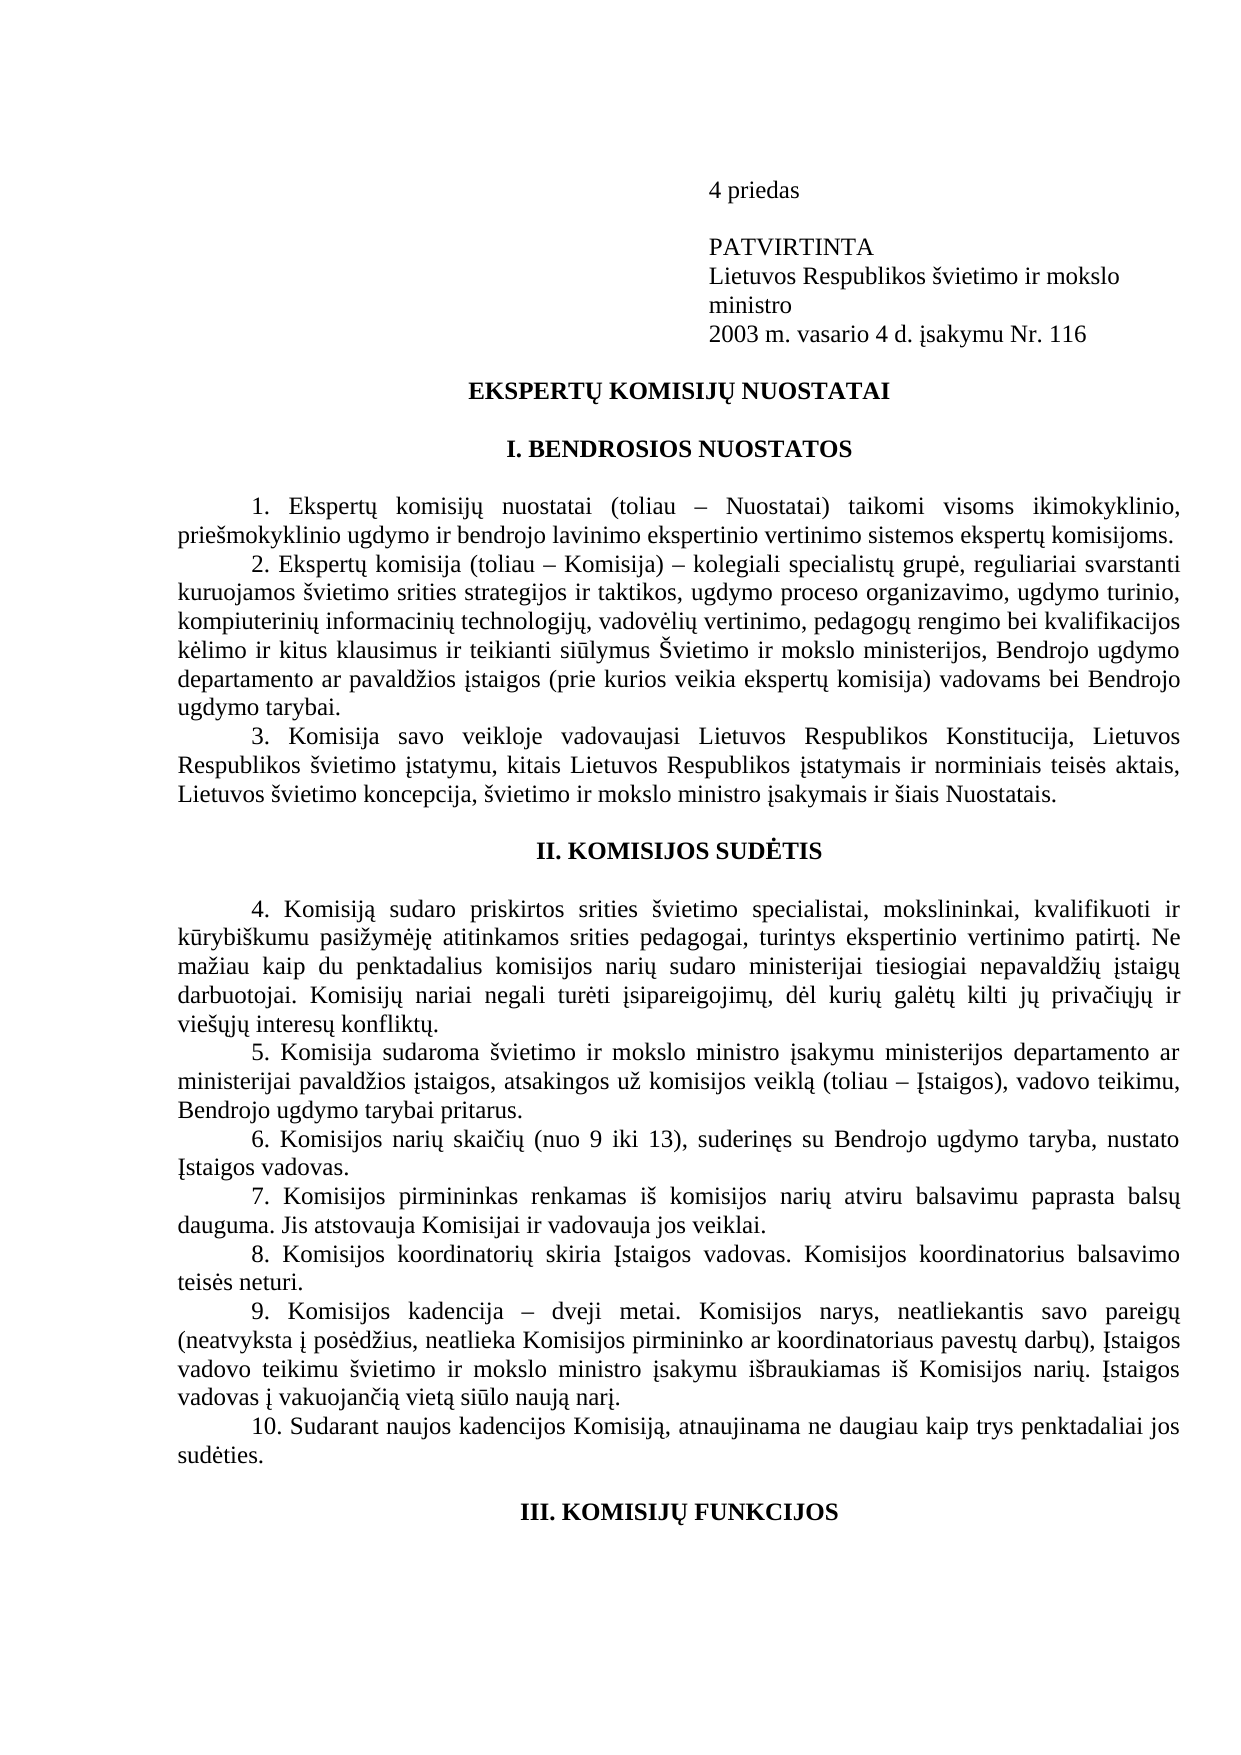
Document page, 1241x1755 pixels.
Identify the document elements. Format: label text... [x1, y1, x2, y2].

text 8. Komisijos koordinatorių skiria Įstaigos vadovas. Komisijos koordinatorius balsavimo teisės neturi. [177, 1239, 1181, 1296]
text EKSPERTŲ KOMISIJŲ NUOSTATAI [177, 376, 1181, 405]
text 4 priedas [177, 175, 1181, 204]
text 2003 m. vasario 4 d. įsakymu Nr. 116 [177, 319, 1181, 347]
text 6. Komisijos narių skaičių (nuo 9 iki 13), suderinęs su Bendrojo ugdymo taryba, nustato Įstaigos vadovas. [177, 1124, 1181, 1181]
text 9. Komisijos kadencija – dveji metai. Komisijos narys, neatliekantis savo pareigų (neatvyksta į posėdžius, neatlieka Komisijos pirmininko ar koordinatoriaus pavestų darbų), Įstaigos vadovo teikimu švietimo ir mokslo ministro įsakymu išbraukiamas iš Komisijos narių. Įstaigos vadovas į vakuojančią vietą siūlo naują narį. [177, 1296, 1181, 1411]
text III. KOMISIJŲ FUNKCIJOS [177, 1497, 1181, 1526]
text 4. Komisiją sudaro priskirtos srities švietimo specialistai, mokslininkai, kvalifikuoti ir kūrybiškumu pasižymėję atitinkamos srities pedagogai, turintys ekspertinio vertinimo patirtį. Ne mažiau kaip du penktadalius komisijos narių sudaro ministerijai tiesiogiai nepavaldžių įstaigų darbuotojai. Komisijų nariai negali turėti įsipareigojimų, dėl kurių galėtų kilti jų privačiųjų ir viešųjų interesų konfliktų. [177, 894, 1181, 1037]
text 3. Komisija savo veikloje vadovaujasi Lietuvos Respublikos Konstitucija, Lietuvos Respublikos švietimo įstatymu, kitais Lietuvos Respublikos įstatymais ir norminiais teisės aktais, Lietuvos švietimo koncepcija, švietimo ir mokslo ministro įsakymais ir šiais Nuostatais. [177, 721, 1181, 807]
text 7. Komisijos pirmininkas renkamas iš komisijos narių atviru balsavimu paprasta balsų dauguma. Jis atstovauja Komisijai ir vadovauja jos veiklai. [177, 1181, 1181, 1239]
text Lietuvos Respublikos švietimo ir mokslo [177, 261, 1181, 290]
text PATVIRTINTA [177, 232, 1181, 261]
text 5. Komisija sudaroma švietimo ir mokslo ministro įsakymu ministerijos departamento ar ministerijai pavaldžios įstaigos, atsakingos už komisijos veiklą (toliau – Įstaigos), vadovo teikimu, Bendrojo ugdymo tarybai pritarus. [177, 1037, 1181, 1124]
text 2. Ekspertų komisija (toliau – Komisija) – kolegiali specialistų grupė, reguliariai svarstanti kuruojamos švietimo srities strategijos ir taktikos, ugdymo proceso organizavimo, ugdymo turinio, kompiuterinių informacinių technologijų, vadovėlių vertinimo, pedagogų rengimo bei kvalifikacijos kėlimo ir kitus klausimus ir teikianti siūlymus Švietimo ir mokslo ministerijos, Bendrojo ugdymo departamento ar pavaldžios įstaigos (prie kurios veikia ekspertų komisija) vadovams bei Bendrojo ugdymo tarybai. [177, 549, 1181, 721]
text ministro [177, 290, 1181, 319]
text 10. Sudarant naujos kadencijos Komisiją, atnaujinama ne daugiau kaip trys penktadaliai jos sudėties. [177, 1411, 1181, 1469]
text 1. Ekspertų komisijų nuostatai (toliau – Nuostatai) taikomi visoms ikimokyklinio, priešmokyklinio ugdymo ir bendrojo lavinimo ekspertinio vertinimo sistemos ekspertų komisijoms. [177, 491, 1181, 549]
text II. KOMISIJOS SUDĖTIS [177, 836, 1181, 865]
text I. BENDROSIOS NUOSTATOS [177, 434, 1181, 462]
